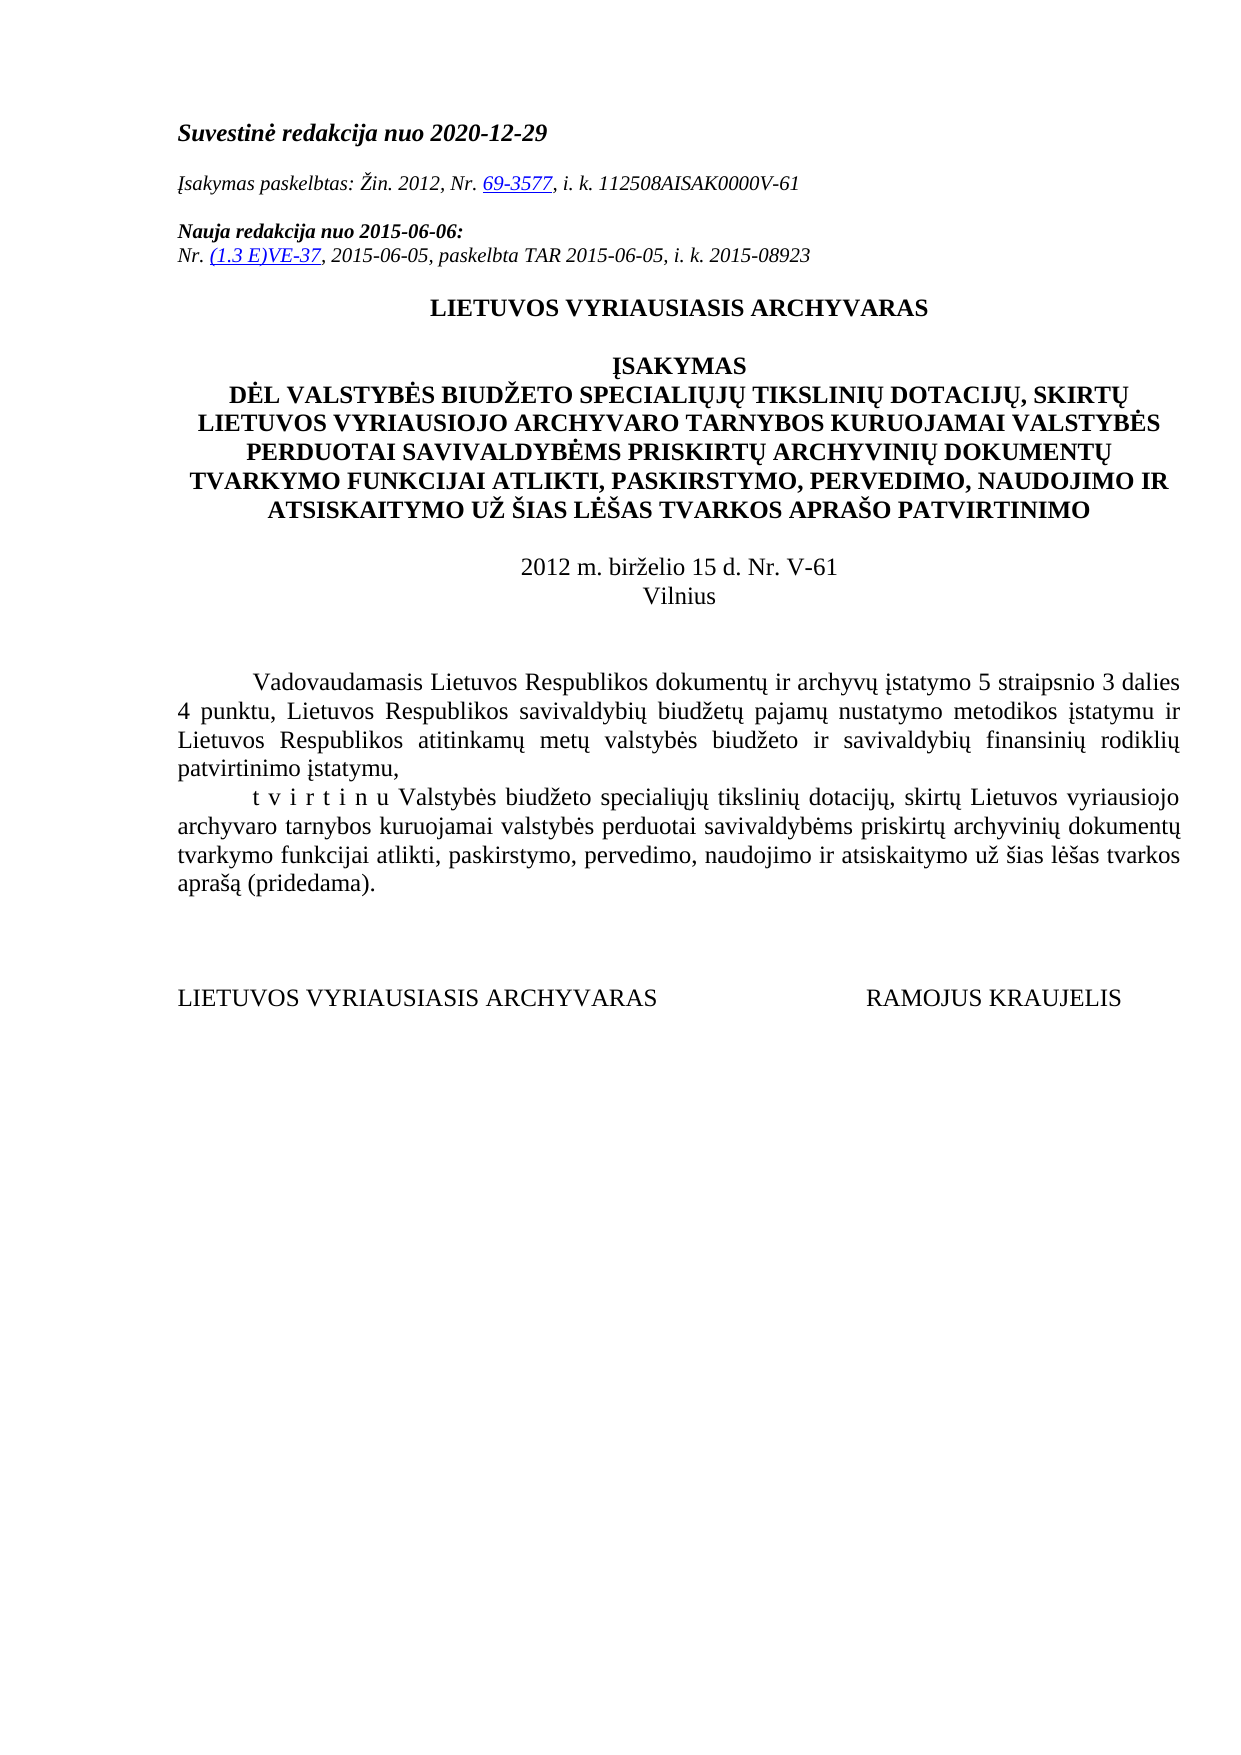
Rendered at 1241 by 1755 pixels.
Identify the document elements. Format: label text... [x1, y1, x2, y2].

text Nr. (1.3 E)VE-37, 2015-06-05, paskelbta TAR 2015-06-05, i. k. 2015-08923 [177, 243, 1181, 267]
text 2012 m. birželio 15 d. Nr. V-61 [177, 552, 1181, 581]
text Įsakymas paskelbtas: Žin. 2012, Nr. 69-3577, i. k. 112508AISAK0000V-61 [177, 171, 1181, 195]
text Vadovaudamasis Lietuvos Respublikos dokumentų ir archyvų įstatymo 5 straipsnio 3 dalies 4 punktu, Lietuvos Respublikos savivaldybių biudžetų pajamų nustatymo metodikos įstatymu ir Lietuvos Respublikos atitinkamų metų valstybės biudžeto ir savivaldybių finansinių rodiklių patvirtinimo įstatymu, [177, 667, 1181, 782]
text DĖL VALSTYBĖS BIUDŽETO SPECIALIŲJŲ TIKSLINIŲ DOTACIJŲ, SKIRTŲ LIETUVOS VYRIAUSIOJO ARCHYVARO TARNYBOS KURUOJAMAI VALSTYBĖS PERDUOTAI SAVIVALDYBĖMS PRISKIRTŲ ARCHYVINIŲ DOKUMENTŲ TVARKYMO FUNKCIJAI ATLIKTI, PASKIRSTYMO, PERVEDIMO, NAUDOJIMO IR ATSISKAITYMO UŽ ŠIAS LĖŠAS TVARKOS APRAŠO PATVIRTINIMO [177, 380, 1181, 523]
text Nauja redakcija nuo 2015-06-06: [177, 219, 1181, 243]
text LIETUVOS VYRIAUSIASIS ARCHYVARAS [177, 293, 1181, 322]
text t v i r t i n u Valstybės biudžeto specialiųjų tikslinių dotacijų, skirtų Lietuvos vyriausiojo archyvaro tarnybos kuruojamai valstybės perduotai savivaldybėms priskirtų archyvinių dokumentų tvarkymo funkcijai atlikti, paskirstymo, pervedimo, naudojimo ir atsiskaitymo už šias lėšas tvarkos aprašą (pridedama). [177, 782, 1181, 897]
text Suvestinė redakcija nuo 2020-12-29 [177, 118, 1181, 147]
text Vilnius [177, 581, 1181, 610]
text Lietuvos vyriausiasis archyvaras Ramojus Kraujelis [177, 983, 1181, 1012]
text ĮSAKYMAS [177, 351, 1181, 380]
